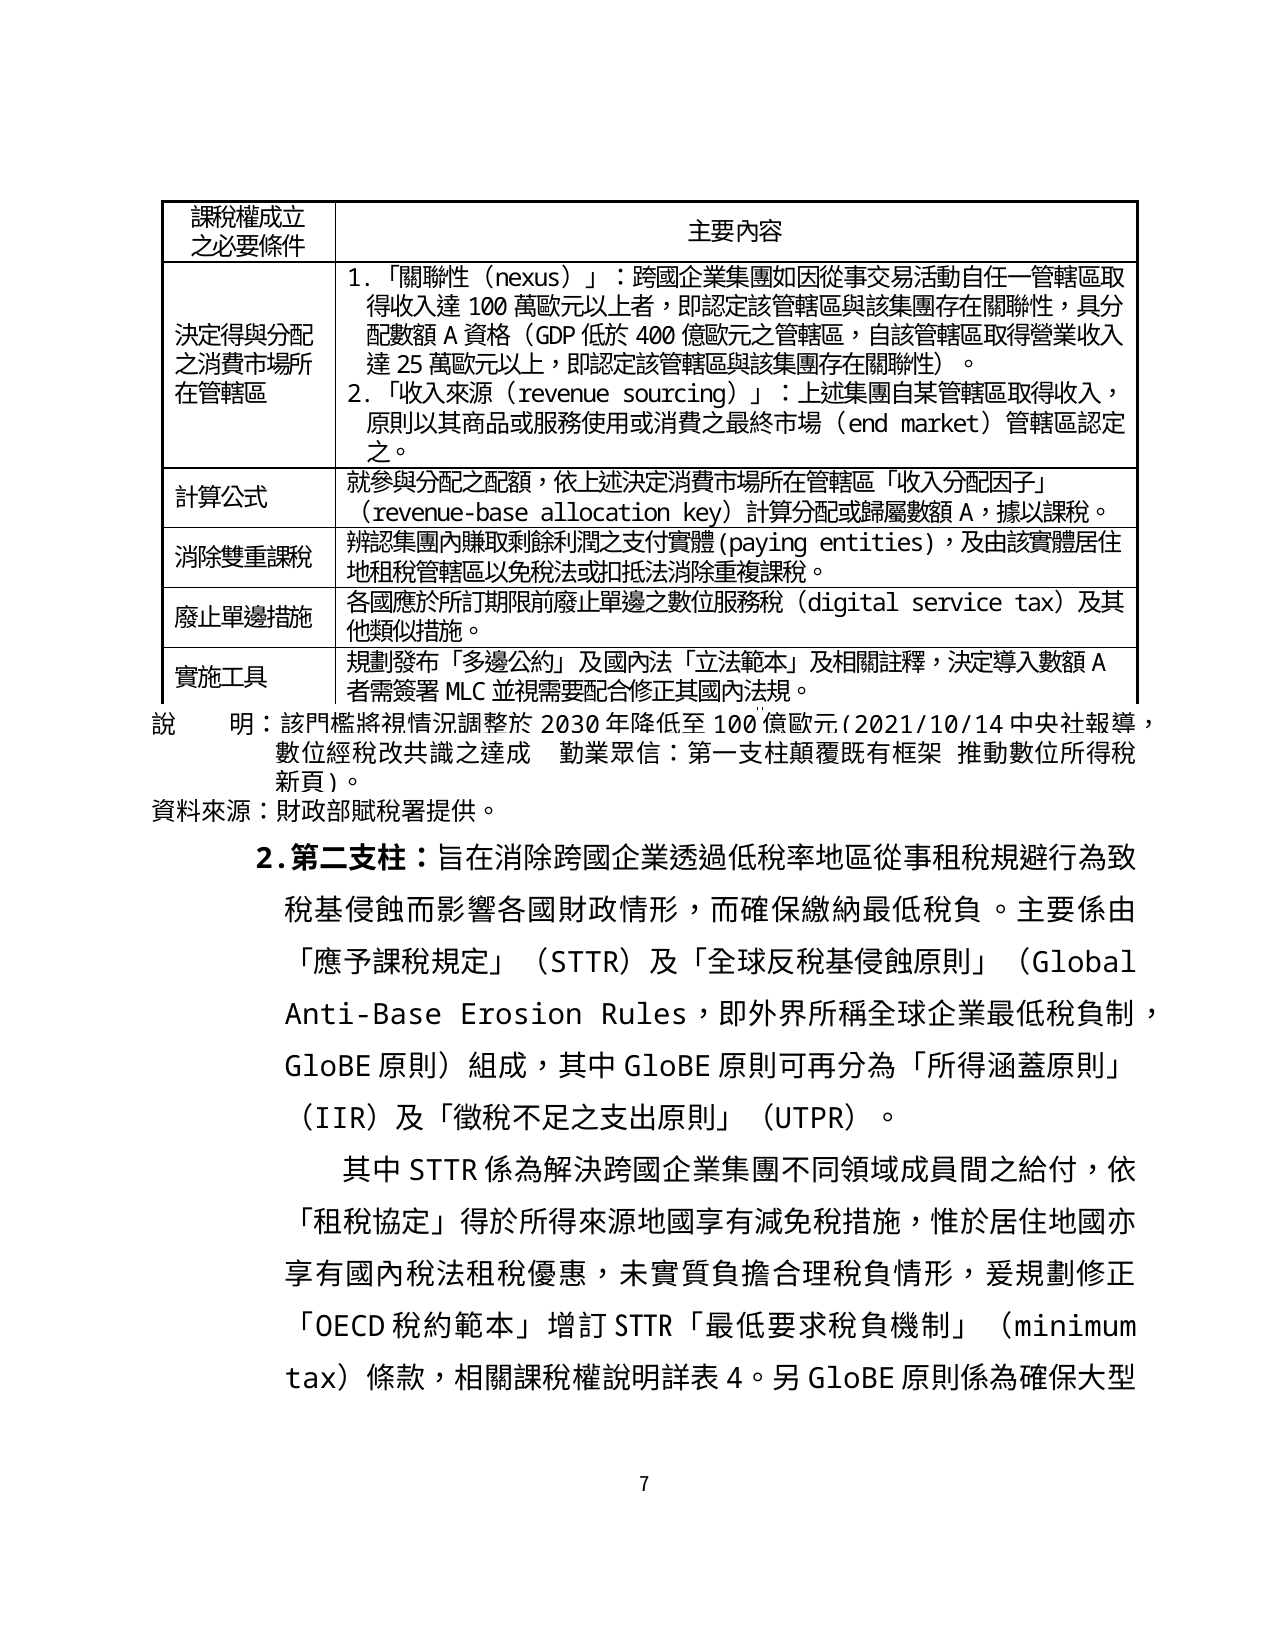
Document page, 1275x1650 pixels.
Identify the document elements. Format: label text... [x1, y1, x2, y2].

table_cell 1.「關聯性（nexus）」：跨國企業集團如因從事交易活動自任一管轄區取得收入達100萬歐元以上者，即認定該管轄區與該集團存在關聯性，具分配數額A資格（GDP低於400億歐元之管轄區，自該管轄區取得營業收入達25萬歐元以上，即認定該管轄區與該集團存在關聯性）。 2.「收入來源（revenue sourcing）」：上述集團自某管轄區取得收入，原則以其商品或服務使用或消費之最終市場（end market）管轄區認定之。 [336, 263, 1136, 467]
table_header 主要內容 [336, 203, 1136, 261]
text 資料來源：財政部賦稅署提供。 [152, 797, 1137, 826]
table_cell 廢止單邊措施 [164, 588, 335, 647]
table_cell 就參與分配之配額，依上述決定消費市場所在管轄區「收入分配因子」（revenue-base allocation key）計算分配或歸屬數額A，據以課稅。 [336, 469, 1136, 527]
text 2.第二支柱：旨在消除跨國企業透過低稅率地區從事租稅規避行為致稅基侵蝕而影響各國財政情形，而確保繳納最低稅負。主要係由「應予課稅規定」（STTR）及「全球反稅基侵蝕原則」（Global Anti-Base Erosion Rules，即外界所稱全球企業最低稅負制，GloBE原則）組成，其中GloBE原則可再分為「所得涵蓋原則」（IIR）及「徵稅不足之支出原則」（UTPR）。 [255, 826, 1137, 1139]
table_cell 實施工具 [164, 648, 335, 707]
text 說 明：該門檻將視情況調整於2030年降低至100億歐元(2021/10/14中央社報導，數位經稅改共識之達成 勤業眾信：第一支柱顛覆既有框架 推動數位所得稅新頁)。 [152, 710, 1137, 797]
table_header 課稅權成立 之必要條件 [164, 203, 335, 261]
table_cell 消除雙重課稅 [164, 528, 335, 587]
table_cell 辨認集團內賺取剩餘利潤之支付實體(paying entities)，及由該實體居住地租稅管轄區以免稅法或扣抵法消除重複課稅。 [336, 528, 1136, 587]
table_cell 計算公式 [164, 469, 335, 527]
table_cell 規劃發布「多邊公約」及國內法「立法範本」及相關註釋，決定導入數額A者需簽署MLC並視需要配合修正其國內法規。 [336, 648, 1136, 707]
table_cell 各國應於所訂期限前廢止單邊之數位服務稅（digital service tax）及其他類似措施。 [336, 588, 1136, 647]
text 其中STTR係為解決跨國企業集團不同領域成員間之給付，依「租稅協定」得於所得來源地國享有減免稅措施，惟於居住地國亦享有國內稅法租稅優惠，未實質負擔合理稅負情形，爰規劃修正「OECD稅約範本」增訂STTR「最低要求稅負機制」（minimum tax）條款，相關課稅權說明詳表4。另GloBE原則係為確保大型 [284, 1139, 1137, 1399]
table_cell 決定得與分配之消費市場所在管轄區 [164, 263, 335, 467]
